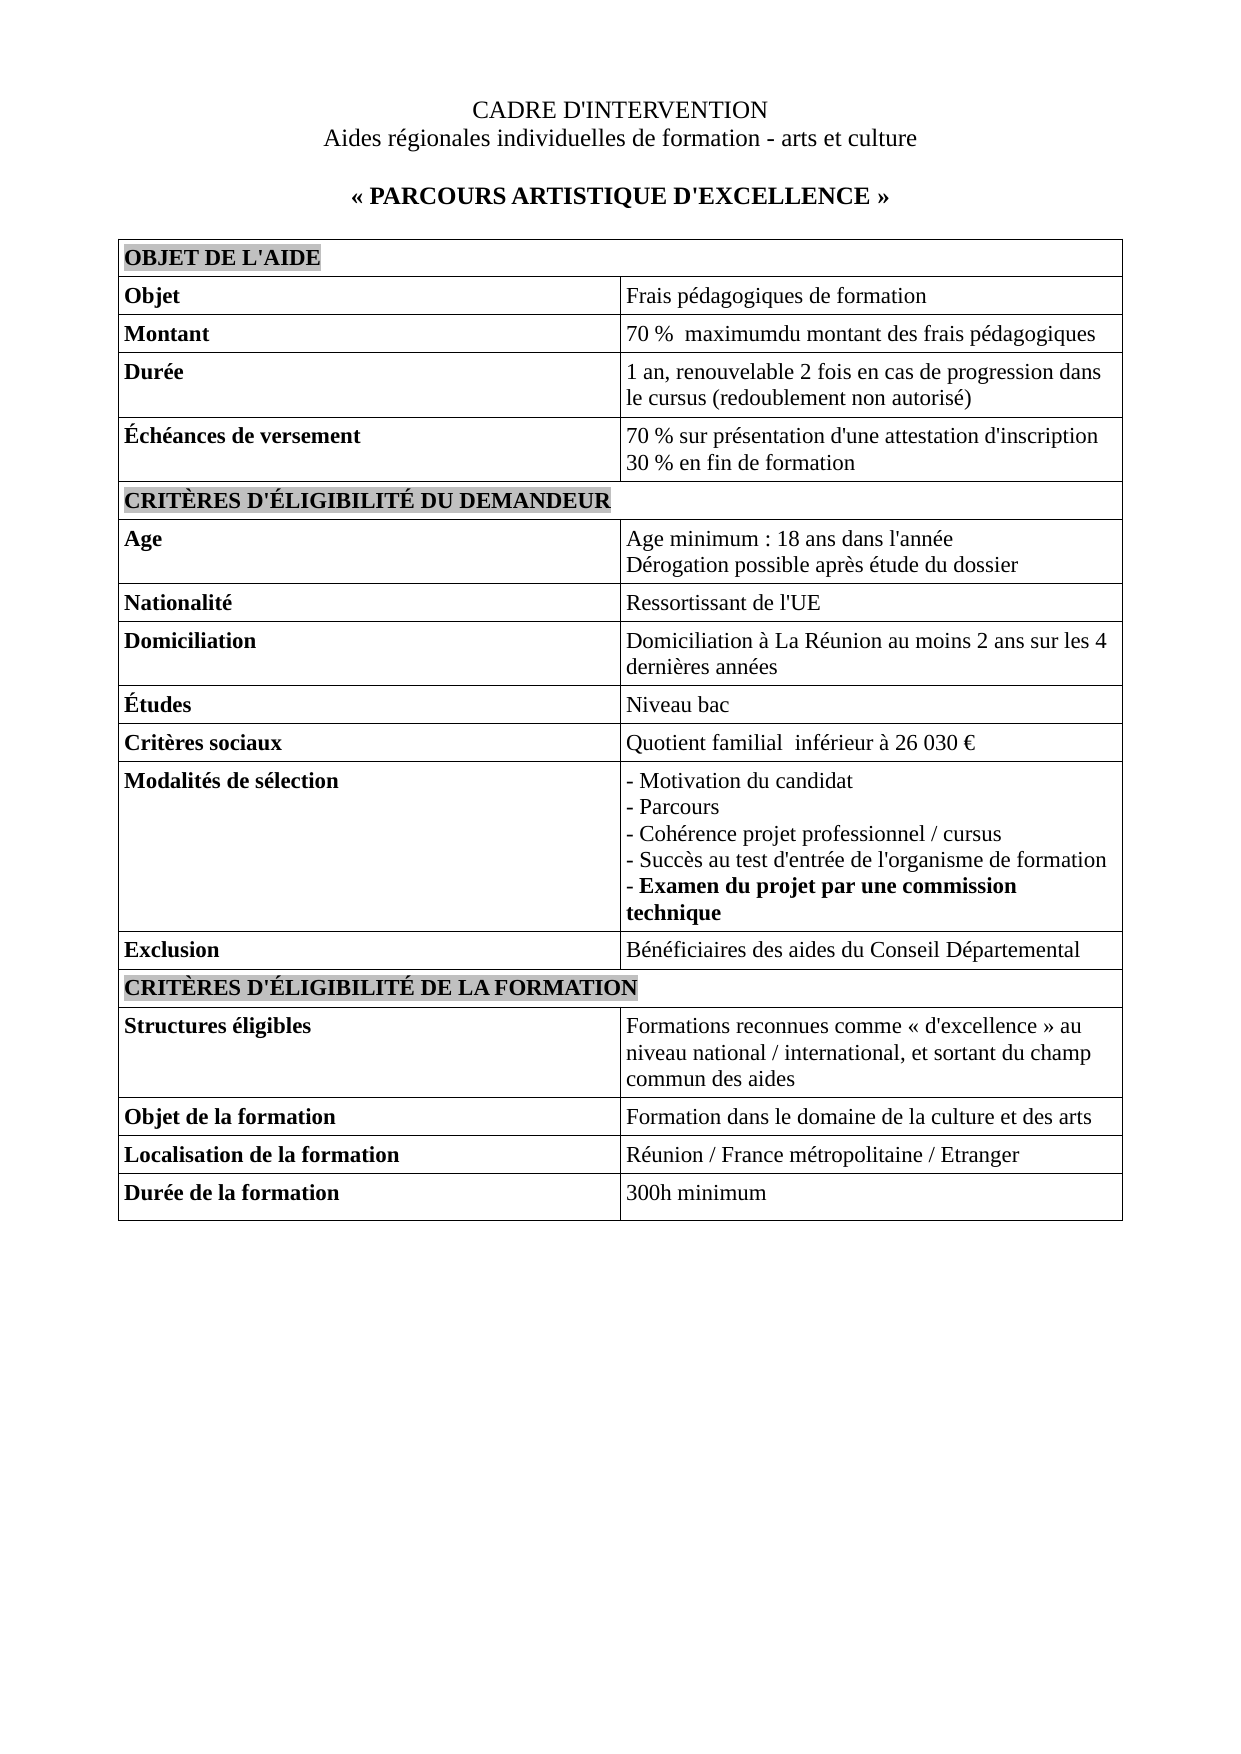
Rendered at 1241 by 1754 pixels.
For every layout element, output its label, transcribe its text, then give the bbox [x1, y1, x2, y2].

table_cell Niveau bac [621, 686, 1122, 723]
table_cell Localisation de la formation [119, 1136, 620, 1173]
table_cell Age minimum : 18 ans dans l'année Dérogation possible après étude du dossier [621, 520, 1122, 583]
table_cell 300h minimum [621, 1174, 1122, 1220]
table_cell Nationalité [119, 584, 620, 621]
table_cell Age [119, 520, 620, 583]
table_cell Bénéficiaires des aides du Conseil Départemental [621, 932, 1122, 969]
table_cell Études [119, 686, 620, 723]
table_header OBJET DE L'AIDE [119, 240, 1122, 276]
table_cell Montant [119, 315, 620, 352]
table_cell Formations reconnues comme « d'excellence » au niveau national / international, et sortant du champ commun des aides [621, 1008, 1122, 1097]
text CADRE D'INTERVENTION [118, 95, 1122, 123]
table_cell Objet [119, 277, 620, 314]
table_cell Domiciliation à La Réunion au moins 2 ans sur les 4 dernières années [621, 622, 1122, 685]
table_cell Réunion / France métropolitaine / Etranger [621, 1136, 1122, 1173]
table_cell 70 % maximumdu montant des frais pédagogiques [621, 315, 1122, 352]
table_cell 1 an, renouvelable 2 fois en cas de progression dans le cursus (redoublement non autorisé) [621, 353, 1122, 417]
table_cell Formation dans le domaine de la culture et des arts [621, 1098, 1122, 1135]
text « PARCOURS ARTISTIQUE D'EXCELLENCE » [118, 181, 1122, 210]
table_cell Exclusion [119, 932, 620, 969]
table_cell Objet de la formation [119, 1098, 620, 1135]
table_cell 70 % sur présentation d'une attestation d'inscription 30 % en fin de formation [621, 418, 1122, 481]
text Aides régionales individuelles de formation - arts et culture [118, 123, 1122, 152]
table_cell Structures éligibles [119, 1008, 620, 1097]
table_cell Frais pédagogiques de formation [621, 277, 1122, 314]
table_cell CRITÈRES D'ÉLIGIBILITÉ DU DEMANDEUR [119, 482, 1122, 519]
table_cell Durée de la formation [119, 1174, 620, 1220]
table_cell Durée [119, 353, 620, 417]
table_cell Critères sociaux [119, 724, 620, 761]
table_cell Échéances de versement [119, 418, 620, 481]
table_cell Domiciliation [119, 622, 620, 685]
table_cell Quotient familial inférieur à 26 030 € [621, 724, 1122, 761]
table_cell - Motivation du candidat - Parcours - Cohérence projet professionnel / cursus - Succès au test d'entrée de l'organisme de formation - Examen du projet par une commission technique [621, 762, 1122, 931]
table_cell CRITÈRES D'ÉLIGIBILITÉ DE LA FORMATION [119, 970, 1122, 1007]
table_cell Modalités de sélection [119, 762, 620, 931]
table_cell Ressortissant de l'UE [621, 584, 1122, 621]
